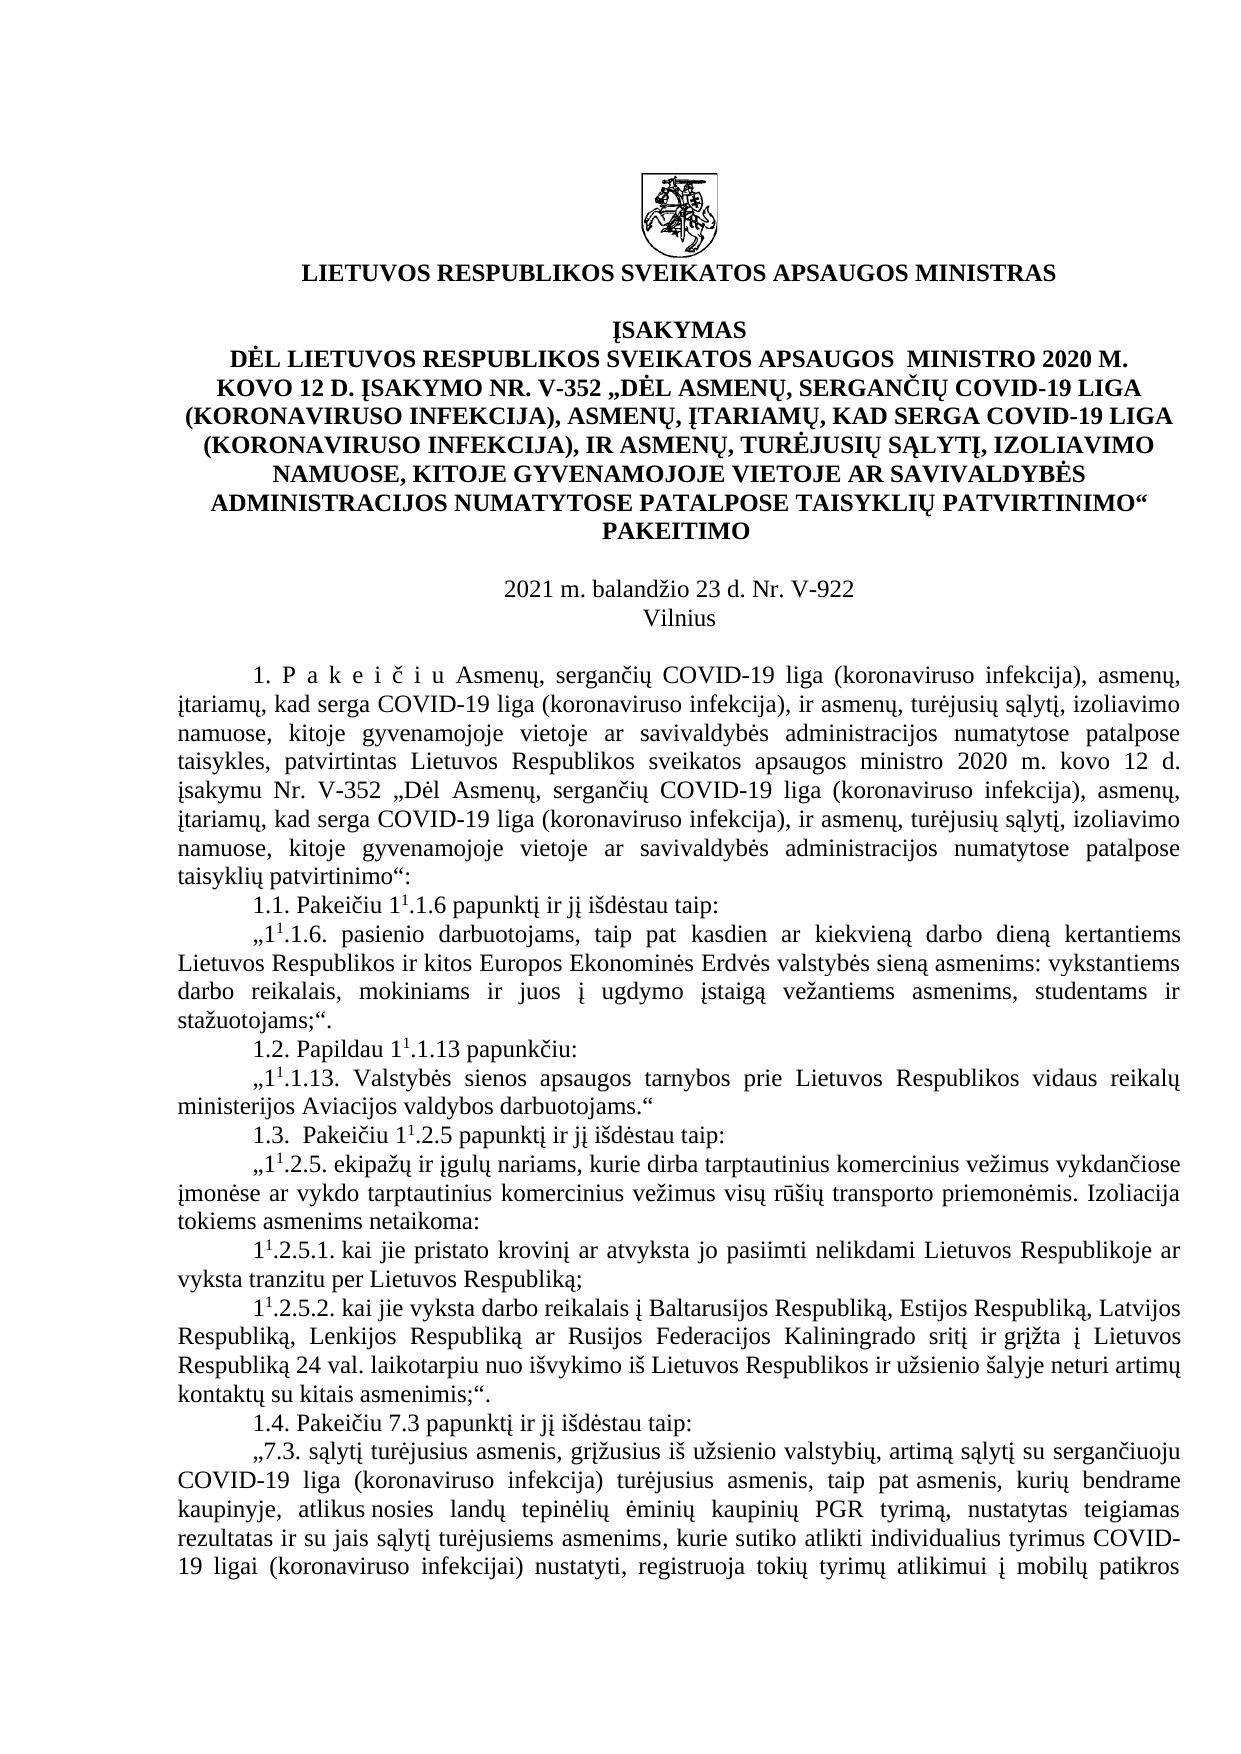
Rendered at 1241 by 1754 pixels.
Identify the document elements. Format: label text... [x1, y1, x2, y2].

text Vilnius [177, 603, 1181, 631]
text DĖL LIETUVOS RESPUBLIKOS SVEIKATOS APSAUGOS MINISTRO 2020 M. KOVO 12 D. ĮSAKYMO NR. V-352 „DĖL ASMENŲ, SERGANČIŲ COVID-19 LIGA (KORONAVIRUSO INFEKCIJA), ASMENŲ, ĮTARIAMŲ, KAD SERGA COVID-19 LIGA (KORONAVIRUSO INFEKCIJA), IR ASMENŲ, TURĖJUSIŲ SĄLYTĮ, IZOLIAVIMO NAMUOSE, KITOJE GYVENAMOJOJE VIETOJE AR SAVIVALDYBĖS ADMINISTRACIJOS NUMATYTOSE PATALPOSE TAISYKLIŲ PATVIRTINIMO“ PAKEITIMO [177, 344, 1181, 545]
text 1.1. Pakeičiu 11.1.6 papunktį ir jį išdėstau taip: [177, 890, 1181, 919]
text 2021 m. balandžio 23 d. Nr. V-922 [177, 574, 1181, 603]
text ĮSAKYMAS [177, 315, 1181, 344]
text 1.2. Papildau 11.1.13 papunkčiu: [177, 1034, 1181, 1063]
text 11.2.5.1. kai jie pristato krovinį ar atvyksta jo pasiimti nelikdami Lietuvos Respublikoje ar vyksta tranzitu per Lietuvos Respubliką; [177, 1235, 1181, 1293]
text „11.1.6. pasienio darbuotojams, taip pat kasdien ar kiekvieną darbo dieną kertantiems Lietuvos Respublikos ir kitos Europos Ekonominės Erdvės valstybės sieną asmenims: vykstantiems darbo reikalais, mokiniams ir juos į ugdymo įstaigą vežantiems asmenims, studentams ir stažuotojams;“. [177, 919, 1181, 1034]
text 1.4. Pakeičiu 7.3 papunktį ir jį išdėstau taip: [177, 1408, 1181, 1436]
text „7.3. sąlytį turėjusius asmenis, grįžusius iš užsienio valstybių, artimą sąlytį su sergančiuoju COVID-19 liga (koronaviruso infekcija) turėjusius asmenis, taip pat asmenis, kurių bendrame kaupinyje, atlikus nosies landų tepinėlių ėminių kaupinių PGR tyrimą, nustatytas teigiamas rezultatas ir su jais sąlytį turėjusiems asmenims, kurie sutiko atlikti individualius tyrimus COVID-19 ligai (koronaviruso infekcijai) nustatyti, registruoja tokių tyrimų atlikimui į mobilų patikros [177, 1436, 1181, 1580]
text 11.2.5.2. kai jie vyksta darbo reikalais į Baltarusijos Respubliką, Estijos Respubliką, Latvijos Respubliką, Lenkijos Respubliką ar Rusijos Federacijos Kaliningrado sritį ir grįžta į Lietuvos Respubliką 24 val. laikotarpiu nuo išvykimo iš Lietuvos Respublikos ir užsienio šalyje neturi artimų kontaktų su kitais asmenimis;“. [177, 1293, 1181, 1408]
text LIETUVOS RESPUBLIKOS SVEIKATOS APSAUGOS MINISTRAS [177, 258, 1181, 286]
text „11.1.13. Valstybės sienos apsaugos tarnybos prie Lietuvos Respublikos vidaus reikalų ministerijos Aviacijos valdybos darbuotojams.“ [177, 1063, 1181, 1120]
text 1.3. Pakeičiu 11.2.5 papunktį ir jį išdėstau taip: [177, 1120, 1181, 1149]
text 1. P a k e i č i u Asmenų, sergančių COVID-19 liga (koronaviruso infekcija), asmenų, įtariamų, kad serga COVID-19 liga (koronaviruso infekcija), ir asmenų, turėjusių sąlytį, izoliavimo namuose, kitoje gyvenamojoje vietoje ar savivaldybės administracijos numatytose patalpose taisykles, patvirtintas Lietuvos Respublikos sveikatos apsaugos ministro 2020 m. kovo 12 d. įsakymu Nr. V-352 „Dėl Asmenų, sergančių COVID-19 liga (koronaviruso infekcija), asmenų, įtariamų, kad serga COVID-19 liga (koronaviruso infekcija), ir asmenų, turėjusių sąlytį, izoliavimo namuose, kitoje gyvenamojoje vietoje ar savivaldybės administracijos numatytose patalpose taisyklių patvirtinimo“: [177, 660, 1181, 890]
text „11.2.5. ekipažų ir įgulų nariams, kurie dirba tarptautinius komercinius vežimus vykdančiose įmonėse ar vykdo tarptautinius komercinius vežimus visų rūšių transporto priemonėmis. Izoliacija tokiems asmenims netaikoma: [177, 1149, 1181, 1235]
